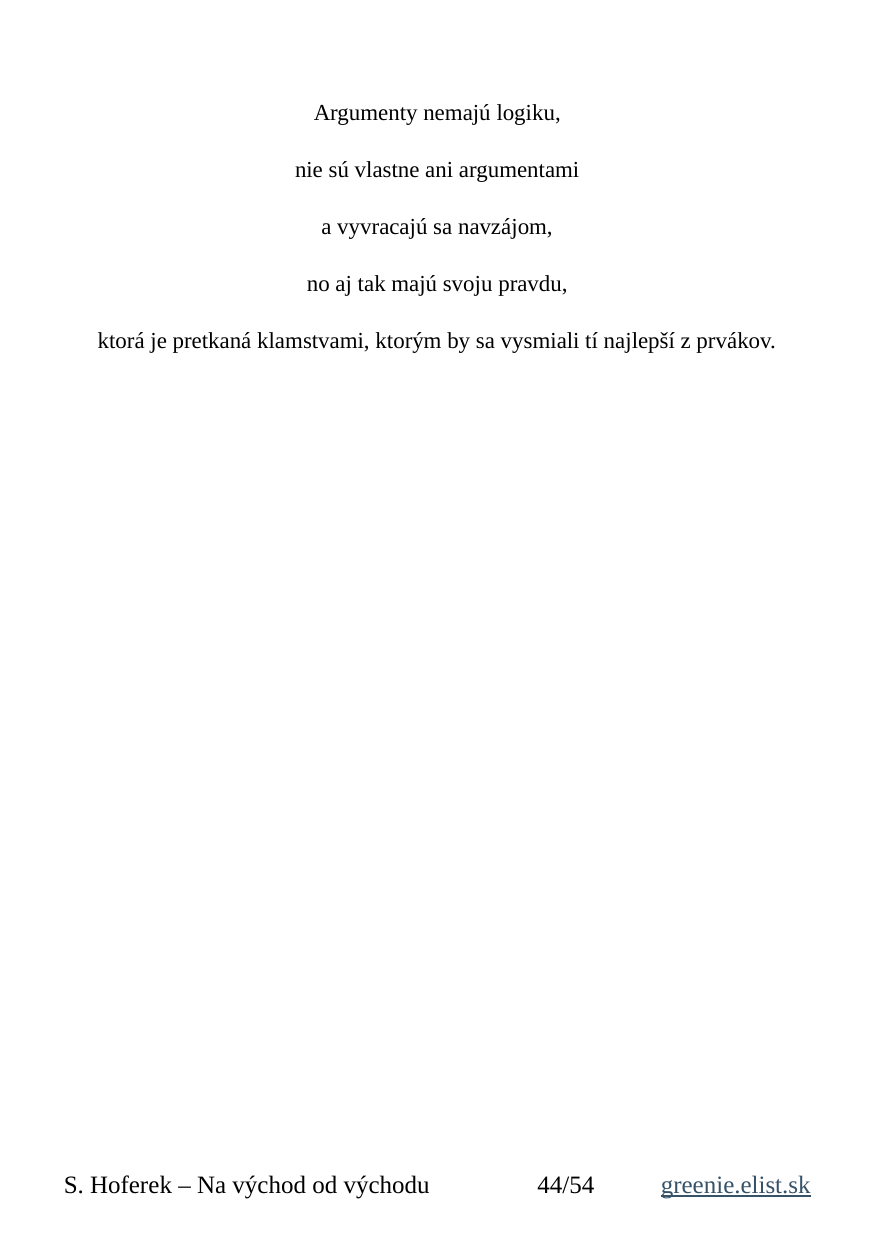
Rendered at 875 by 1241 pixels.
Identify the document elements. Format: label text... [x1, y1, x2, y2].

text nie sú vlastne ani argumentami [41, 156, 833, 182]
text no aj tak majú svoju pravdu, [41, 270, 833, 296]
text ktorá je pretkaná klamstvami, ktorým by sa vysmiali tí najlepší z prvákov. [41, 327, 833, 354]
text Argumenty nemajú logiku, [41, 98, 833, 125]
text a vyvracajú sa navzájom, [41, 213, 833, 239]
